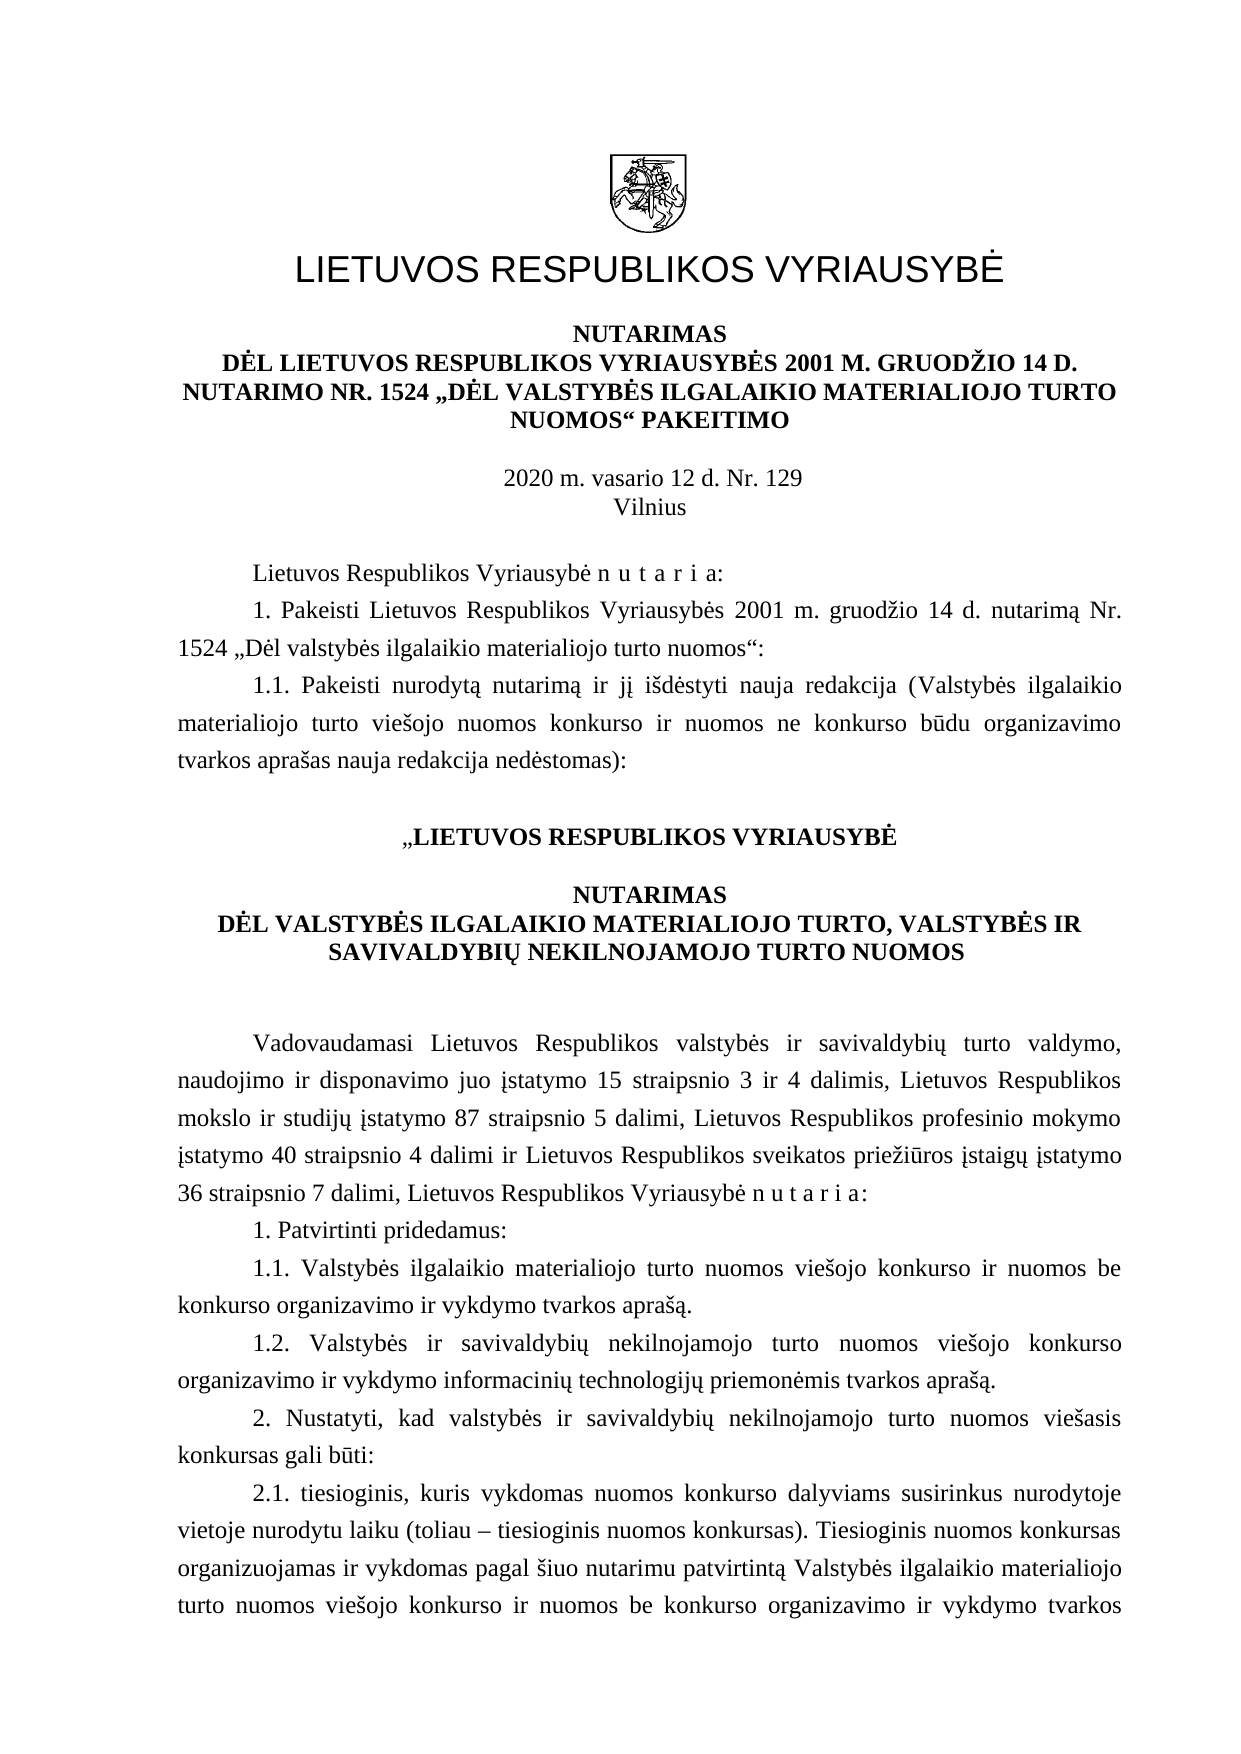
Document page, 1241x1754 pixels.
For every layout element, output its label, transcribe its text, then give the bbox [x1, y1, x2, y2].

text DĖL VALSTYBĖS ILGALAIKIO MATERIALIOJO TURTO, VALSTYBĖS IR SAVIVALDYBIŲ NEKILNOJAMOJO TURTO NUOMOS [177, 909, 1122, 966]
text Vadovaudamasi Lietuvos Respublikos valstybės ir savivaldybių turto valdymo, naudojimo ir disponavimo juo įstatymo 15 straipsnio 3 ir 4 dalimis, Lietuvos Respublikos mokslo ir studijų įstatymo 87 straipsnio 5 dalimi, Lietuvos Respublikos profesinio mokymo įstatymo 40 straipsnio 4 dalimi ir Lietuvos Respublikos sveikatos priežiūros įstaigų įstatymo 36 straipsnio 7 dalimi, Lietuvos Respublikos Vyriausybė nutaria: [177, 1019, 1122, 1207]
text Lietuvos Respublikos Vyriausybė [177, 247, 1122, 291]
text 1. Patvirtinti pridedamus: [177, 1207, 1122, 1244]
text DĖL LIETUVOS RESPUBLIKOS VYRIAUSYBĖS 2001 M. GRUODŽIO 14 D. NUTARIMO NR. 1524 „DĖL VALSTYBĖS ILGALAIKIO MATERIALIOJO TURTO NUOMOS“ PAKEITIMO [177, 348, 1122, 434]
text Vilnius [177, 492, 1122, 521]
text 1.1. Pakeisti nurodytą nutarimą ir jį išdėstyti nauja redakcija (Valstybės ilgalaikio materialiojo turto viešojo nuomos konkurso ir nuomos ne konkurso būdu organizavimo tvarkos aprašas nauja redakcija nedėstomas): [177, 662, 1122, 774]
text 1.2. Valstybės ir savivaldybių nekilnojamojo turto nuomos viešojo konkurso organizavimo ir vykdymo informacinių technologijų priemonėmis tvarkos aprašą. [177, 1319, 1122, 1394]
text Lietuvos Respublikos Vyriausybė nutaria: [177, 549, 1122, 587]
text nutarimas [177, 319, 1122, 348]
text 1. Pakeisti Lietuvos Respublikos Vyriausybės 2001 m. gruodžio 14 d. nutarimą Nr. 1524 „Dėl valstybės ilgalaikio materialiojo turto nuomos“: [177, 587, 1122, 662]
text NUTARIMAS [177, 880, 1122, 909]
text 2.1. tiesioginis, kuris vykdomas nuomos konkurso dalyviams susirinkus nurodytoje vietoje nurodytu laiku (toliau – tiesioginis nuomos konkursas). Tiesioginis nuomos konkursas organizuojamas ir vykdomas pagal šiuo nutarimu patvirtintą Valstybės ilgalaikio materialiojo turto nuomos viešojo konkurso ir nuomos be konkurso organizavimo ir vykdymo tvarkos [177, 1469, 1122, 1619]
text „LIETUVOS RESPUBLIKOS VYRIAUSYBĖ [177, 822, 1122, 851]
text 1.1. Valstybės ilgalaikio materialiojo turto nuomos viešojo konkurso ir nuomos be konkurso organizavimo ir vykdymo tvarkos aprašą. [177, 1244, 1122, 1319]
text 2. Nustatyti, kad valstybės ir savivaldybių nekilnojamojo turto nuomos viešasis konkursas gali būti: [177, 1394, 1122, 1469]
text 2020 m. vasario 12 d. Nr. 129 [177, 463, 1122, 492]
